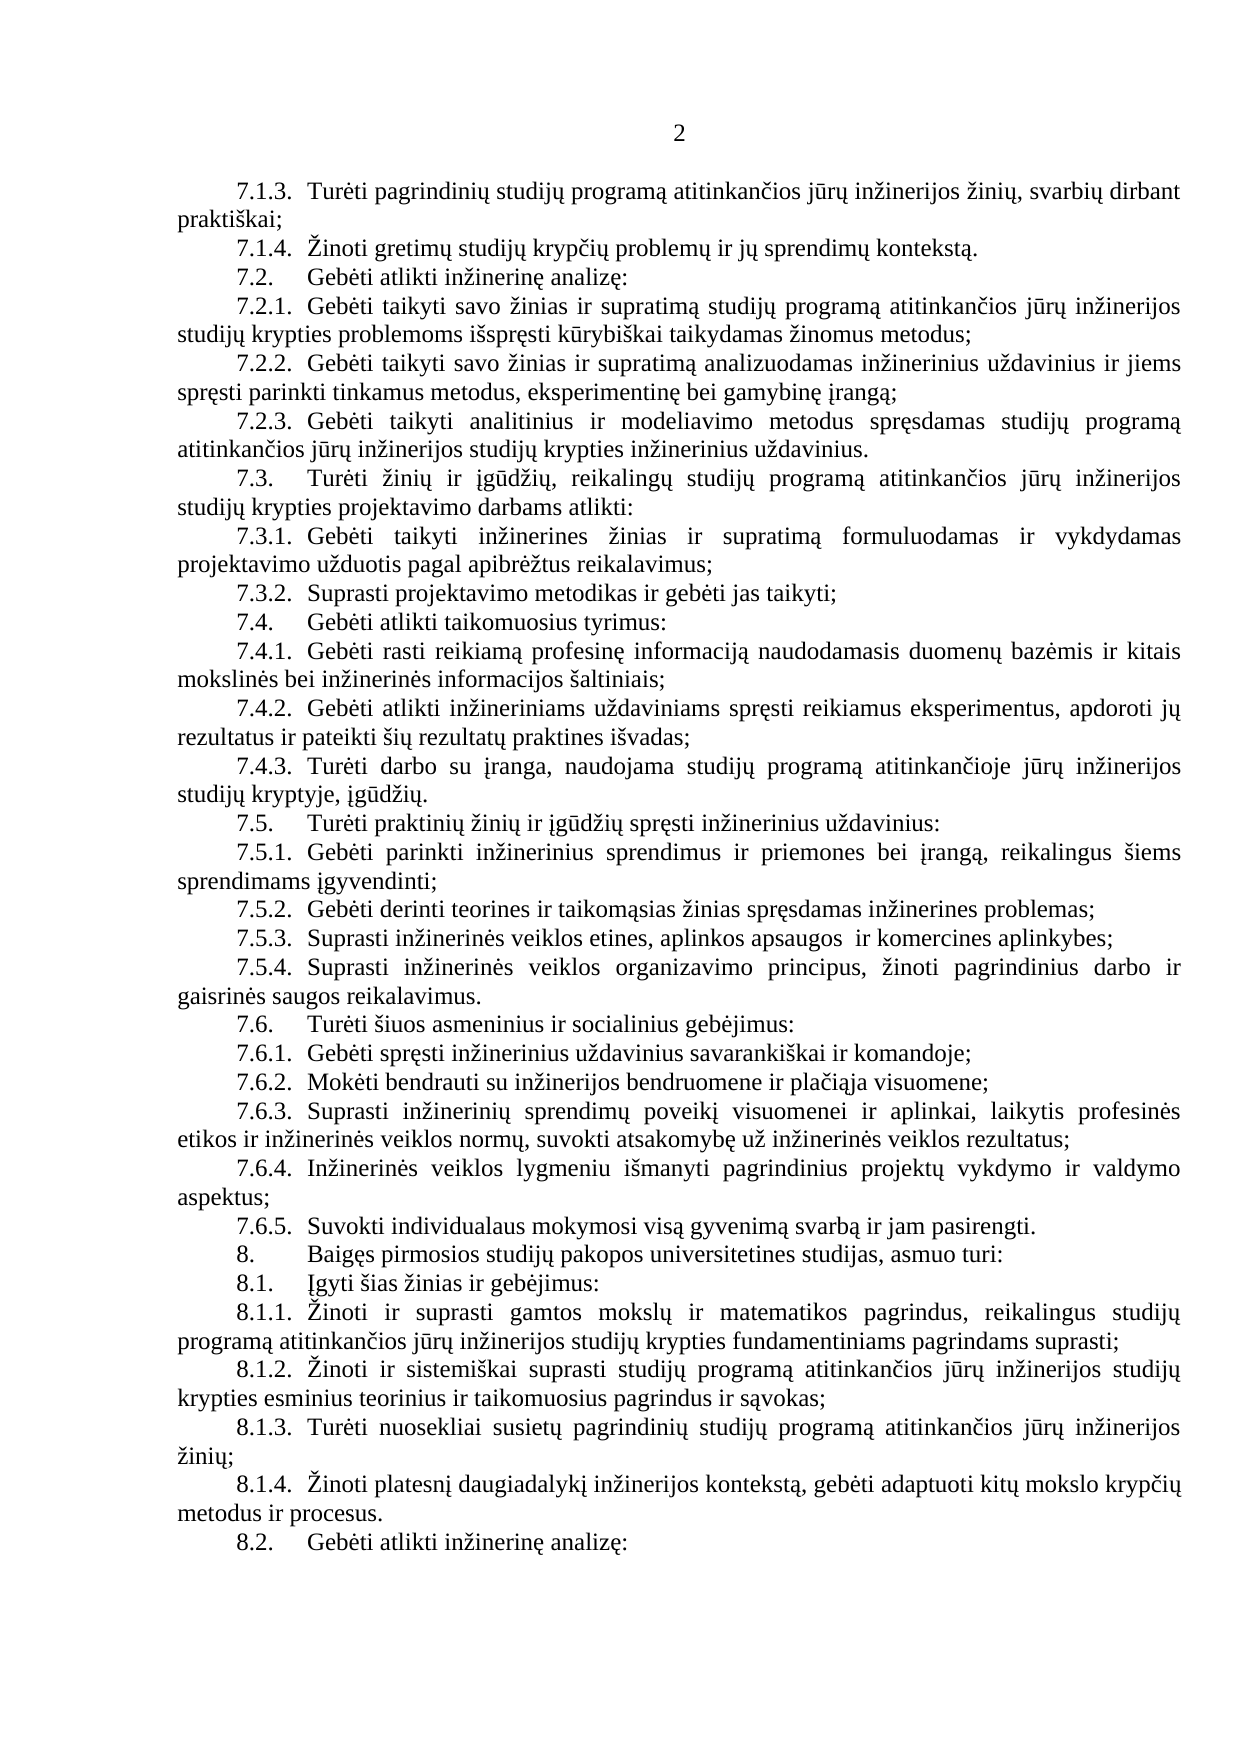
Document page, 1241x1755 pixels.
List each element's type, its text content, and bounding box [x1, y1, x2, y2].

text 7.4. Gebėti atlikti taikomuosius tyrimus: [177, 607, 1182, 636]
text 7.6.1. Gebėti spręsti inžinerinius uždavinius savarankiškai ir komandoje; [177, 1038, 1182, 1067]
text 7.6.3. Suprasti inžinerinių sprendimų poveikį visuomenei ir aplinkai, laikytis profesinės etikos ir inžinerinės veiklos normų, suvokti atsakomybę už inžinerinės veiklos rezultatus; [177, 1096, 1182, 1153]
text 7.4.3. Turėti darbo su įranga, naudojama studijų programą atitinkančioje jūrų inžinerijos studijų kryptyje, įgūdžių. [177, 751, 1182, 808]
text 7.5. Turėti praktinių žinių ir įgūdžių spręsti inžinerinius uždavinius: [177, 808, 1182, 837]
text 7.5.1. Gebėti parinkti inžinerinius sprendimus ir priemones bei įrangą, reikalingus šiems sprendimams įgyvendinti; [177, 837, 1182, 894]
text 8.1.4. Žinoti platesnį daugiadalykį inžinerijos kontekstą, gebėti adaptuoti kitų mokslo krypčių metodus ir procesus. [177, 1469, 1182, 1527]
text 7.5.2. Gebėti derinti teorines ir taikomąsias žinias spręsdamas inžinerines problemas; [177, 894, 1182, 923]
text 7.2.3. Gebėti taikyti analitinius ir modeliavimo metodus spręsdamas studijų programą atitinkančios jūrų inžinerijos studijų krypties inžinerinius uždavinius. [177, 406, 1182, 463]
text 7.2. Gebėti atlikti inžinerinę analizę: [177, 262, 1182, 291]
text 8.1.1. Žinoti ir suprasti gamtos mokslų ir matematikos pagrindus, reikalingus studijų programą atitinkančios jūrų inžinerijos studijų krypties fundamentiniams pagrindams suprasti; [177, 1297, 1182, 1354]
text 7.6.2. Mokėti bendrauti su inžinerijos bendruomene ir plačiąja visuomene; [177, 1067, 1182, 1096]
text 7.3.2. Suprasti projektavimo metodikas ir gebėti jas taikyti; [177, 578, 1182, 607]
text 8.1.3. Turėti nuosekliai susietų pagrindinių studijų programą atitinkančios jūrų inžinerijos žinių; [177, 1412, 1182, 1469]
text 7.6.5. Suvokti individualaus mokymosi visą gyvenimą svarbą ir jam pasirengti. [177, 1211, 1182, 1239]
text 7.5.3. Suprasti inžinerinės veiklos etines, aplinkos apsaugos ir komercines aplinkybes; [177, 923, 1182, 952]
text 7.2.1. Gebėti taikyti savo žinias ir supratimą studijų programą atitinkančios jūrų inžinerijos studijų krypties problemoms išspręsti kūrybiškai taikydamas žinomus metodus; [177, 291, 1182, 348]
text 7.4.1. Gebėti rasti reikiamą profesinę informaciją naudodamasis duomenų bazėmis ir kitais mokslinės bei inžinerinės informacijos šaltiniais; [177, 636, 1182, 693]
text 8.2. Gebėti atlikti inžinerinę analizę: [177, 1527, 1182, 1556]
text 8. Baigęs pirmosios studijų pakopos universitetines studijas, asmuo turi: [177, 1239, 1182, 1268]
text 8.1. Įgyti šias žinias ir gebėjimus: [177, 1268, 1182, 1297]
text 7.6.4. Inžinerinės veiklos lygmeniu išmanyti pagrindinius projektų vykdymo ir valdymo aspektus; [177, 1153, 1182, 1211]
text 7.1.3. Turėti pagrindinių studijų programą atitinkančios jūrų inžinerijos žinių, svarbių dirbant praktiškai; [177, 176, 1182, 233]
text 7.1.4. Žinoti gretimų studijų krypčių problemų ir jų sprendimų kontekstą. [177, 233, 1182, 262]
text 7.5.4. Suprasti inžinerinės veiklos organizavimo principus, žinoti pagrindinius darbo ir gaisrinės saugos reikalavimus. [177, 952, 1182, 1009]
text 7.4.2. Gebėti atlikti inžineriniams uždaviniams spręsti reikiamus eksperimentus, apdoroti jų rezultatus ir pateikti šių rezultatų praktines išvadas; [177, 693, 1182, 751]
text 7.2.2. Gebėti taikyti savo žinias ir supratimą analizuodamas inžinerinius uždavinius ir jiems spręsti parinkti tinkamus metodus, eksperimentinę bei gamybinę įrangą; [177, 348, 1182, 406]
text 7.3. Turėti žinių ir įgūdžių, reikalingų studijų programą atitinkančios jūrų inžinerijos studijų krypties projektavimo darbams atlikti: [177, 463, 1182, 521]
text 7.3.1. Gebėti taikyti inžinerines žinias ir supratimą formuluodamas ir vykdydamas projektavimo užduotis pagal apibrėžtus reikalavimus; [177, 521, 1182, 578]
text 8.1.2. Žinoti ir sistemiškai suprasti studijų programą atitinkančios jūrų inžinerijos studijų krypties esminius teorinius ir taikomuosius pagrindus ir sąvokas; [177, 1354, 1182, 1412]
text 7.6. Turėti šiuos asmeninius ir socialinius gebėjimus: [177, 1009, 1182, 1038]
